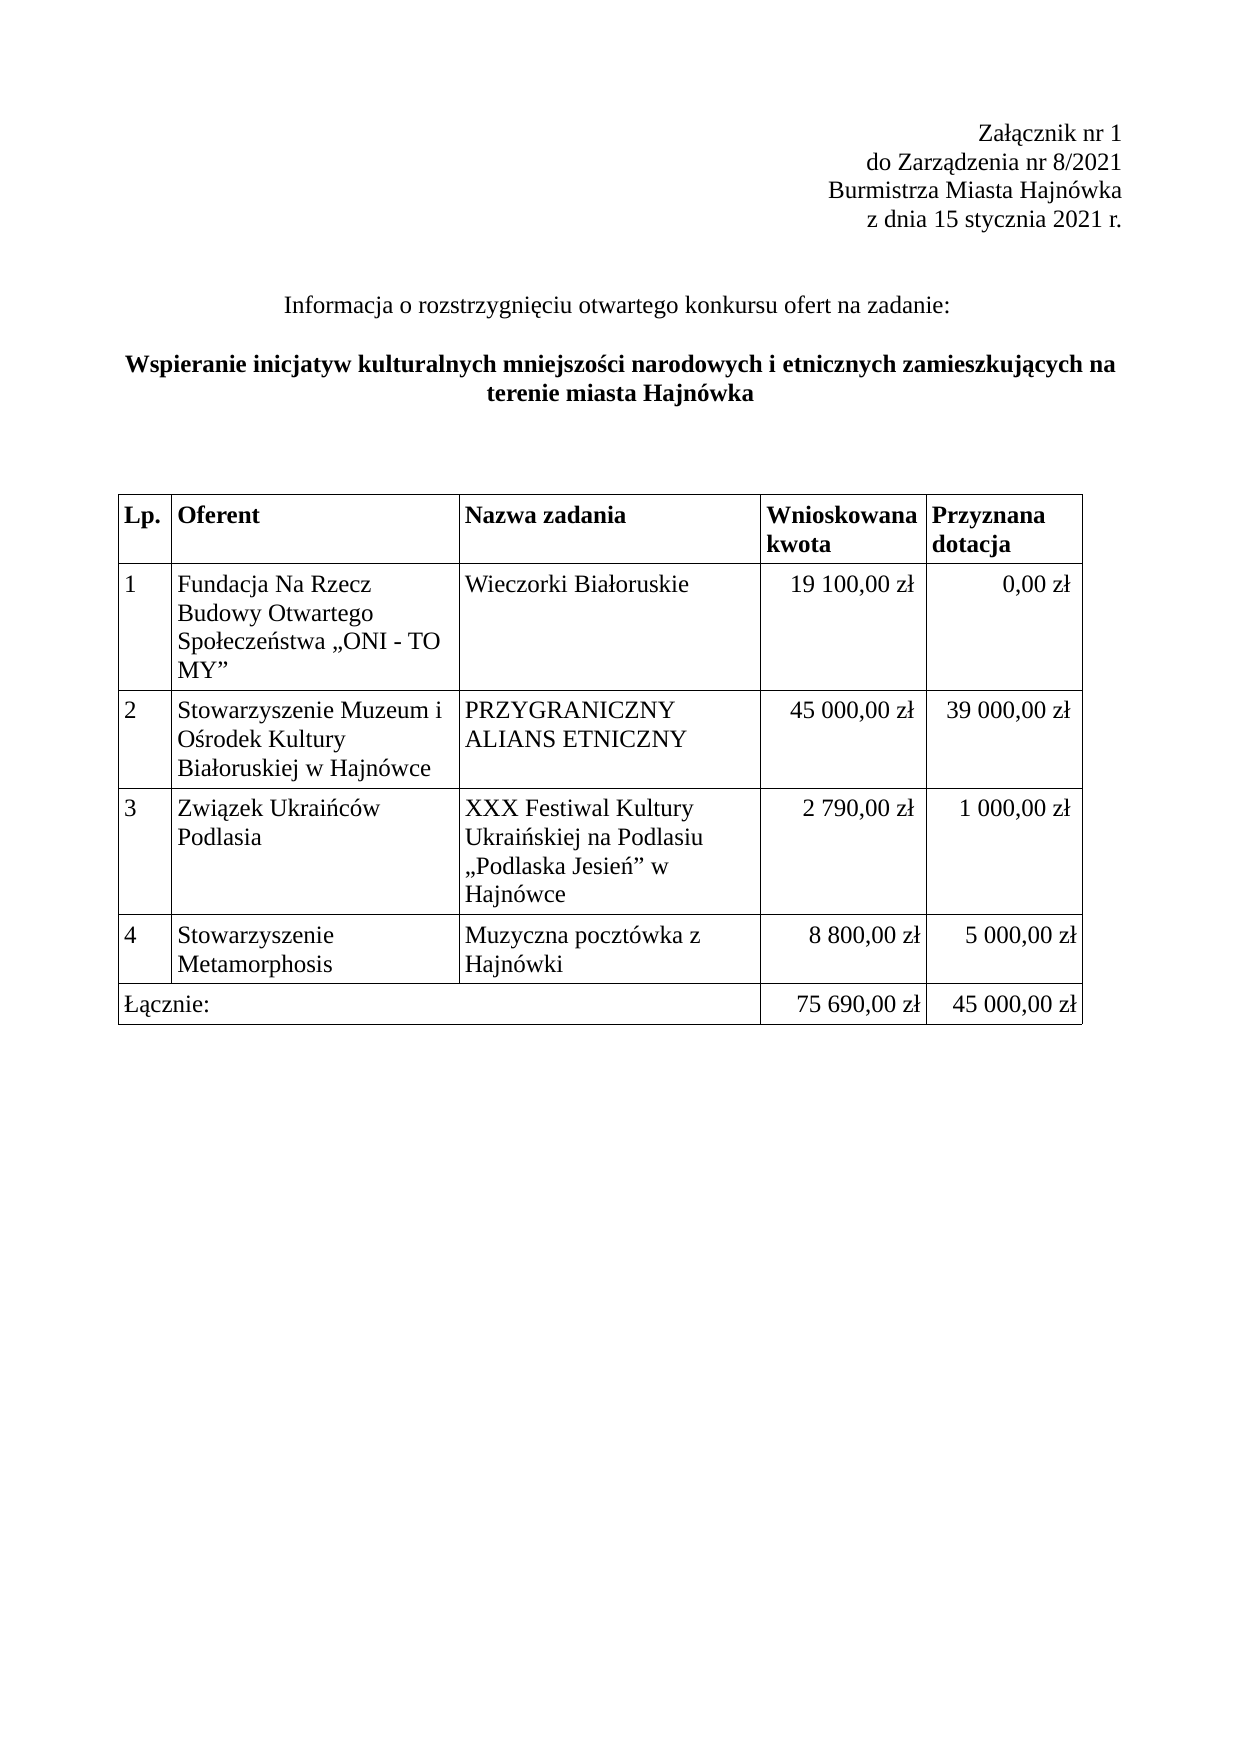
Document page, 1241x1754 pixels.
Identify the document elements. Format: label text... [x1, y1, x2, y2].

table_cell 2 [119, 691, 171, 787]
table_cell 19 100,00 zł [761, 564, 926, 690]
text Informacja o rozstrzygnięciu otwartego konkursu ofert na zadanie: [118, 291, 1122, 319]
table_header Przyznana dotacja [927, 495, 1082, 563]
table_cell Związek Ukraińców Podlasia [172, 789, 459, 914]
table_cell 2 790,00 zł [761, 789, 926, 914]
text Wspieranie inicjatyw kulturalnych mniejszości narodowych i etnicznych zamieszkujących na terenie miasta Hajnówka [118, 349, 1122, 406]
table_cell Muzyczna pocztówka z Hajnówki [460, 915, 760, 983]
table_cell 3 [119, 789, 171, 914]
table_cell Wieczorki Białoruskie [460, 564, 760, 690]
table_cell 45 000,00 zł [761, 691, 926, 787]
table_cell Fundacja Na Rzecz Budowy Otwartego Społeczeństwa „ONI - TO MY” [172, 564, 459, 690]
table_header Oferent [172, 495, 459, 563]
text Burmistrza Miasta Hajnówka [118, 176, 1122, 204]
table_header Wnioskowana kwota [761, 495, 926, 563]
table_header Lp. [119, 495, 171, 563]
table_cell 4 [119, 915, 171, 983]
table_header Nazwa zadania [460, 495, 760, 563]
table_cell 75 690,00 zł [761, 984, 926, 1023]
table_cell XXX Festiwal Kultury Ukraińskiej na Podlasiu „Podlaska Jesień” w Hajnówce [460, 789, 760, 914]
text z dnia 15 stycznia 2021 r. [118, 204, 1122, 233]
table_cell Łącznie: [119, 984, 760, 1023]
table_cell PRZYGRANICZNY ALIANS ETNICZNY [460, 691, 760, 787]
table_cell 0,00 zł [927, 564, 1082, 690]
table_cell 1 [119, 564, 171, 690]
table_cell 1 000,00 zł [927, 789, 1082, 914]
table_cell Stowarzyszenie Metamorphosis [172, 915, 459, 983]
table_cell Stowarzyszenie Muzeum i Ośrodek Kultury Białoruskiej w Hajnówce [172, 691, 459, 787]
table_cell 5 000,00 zł [927, 915, 1082, 983]
table_cell 39 000,00 zł [927, 691, 1082, 787]
text Załącznik nr 1 [118, 118, 1122, 147]
table_cell 45 000,00 zł [927, 984, 1082, 1023]
text do Zarządzenia nr 8/2021 [118, 147, 1122, 176]
table_cell 8 800,00 zł [761, 915, 926, 983]
